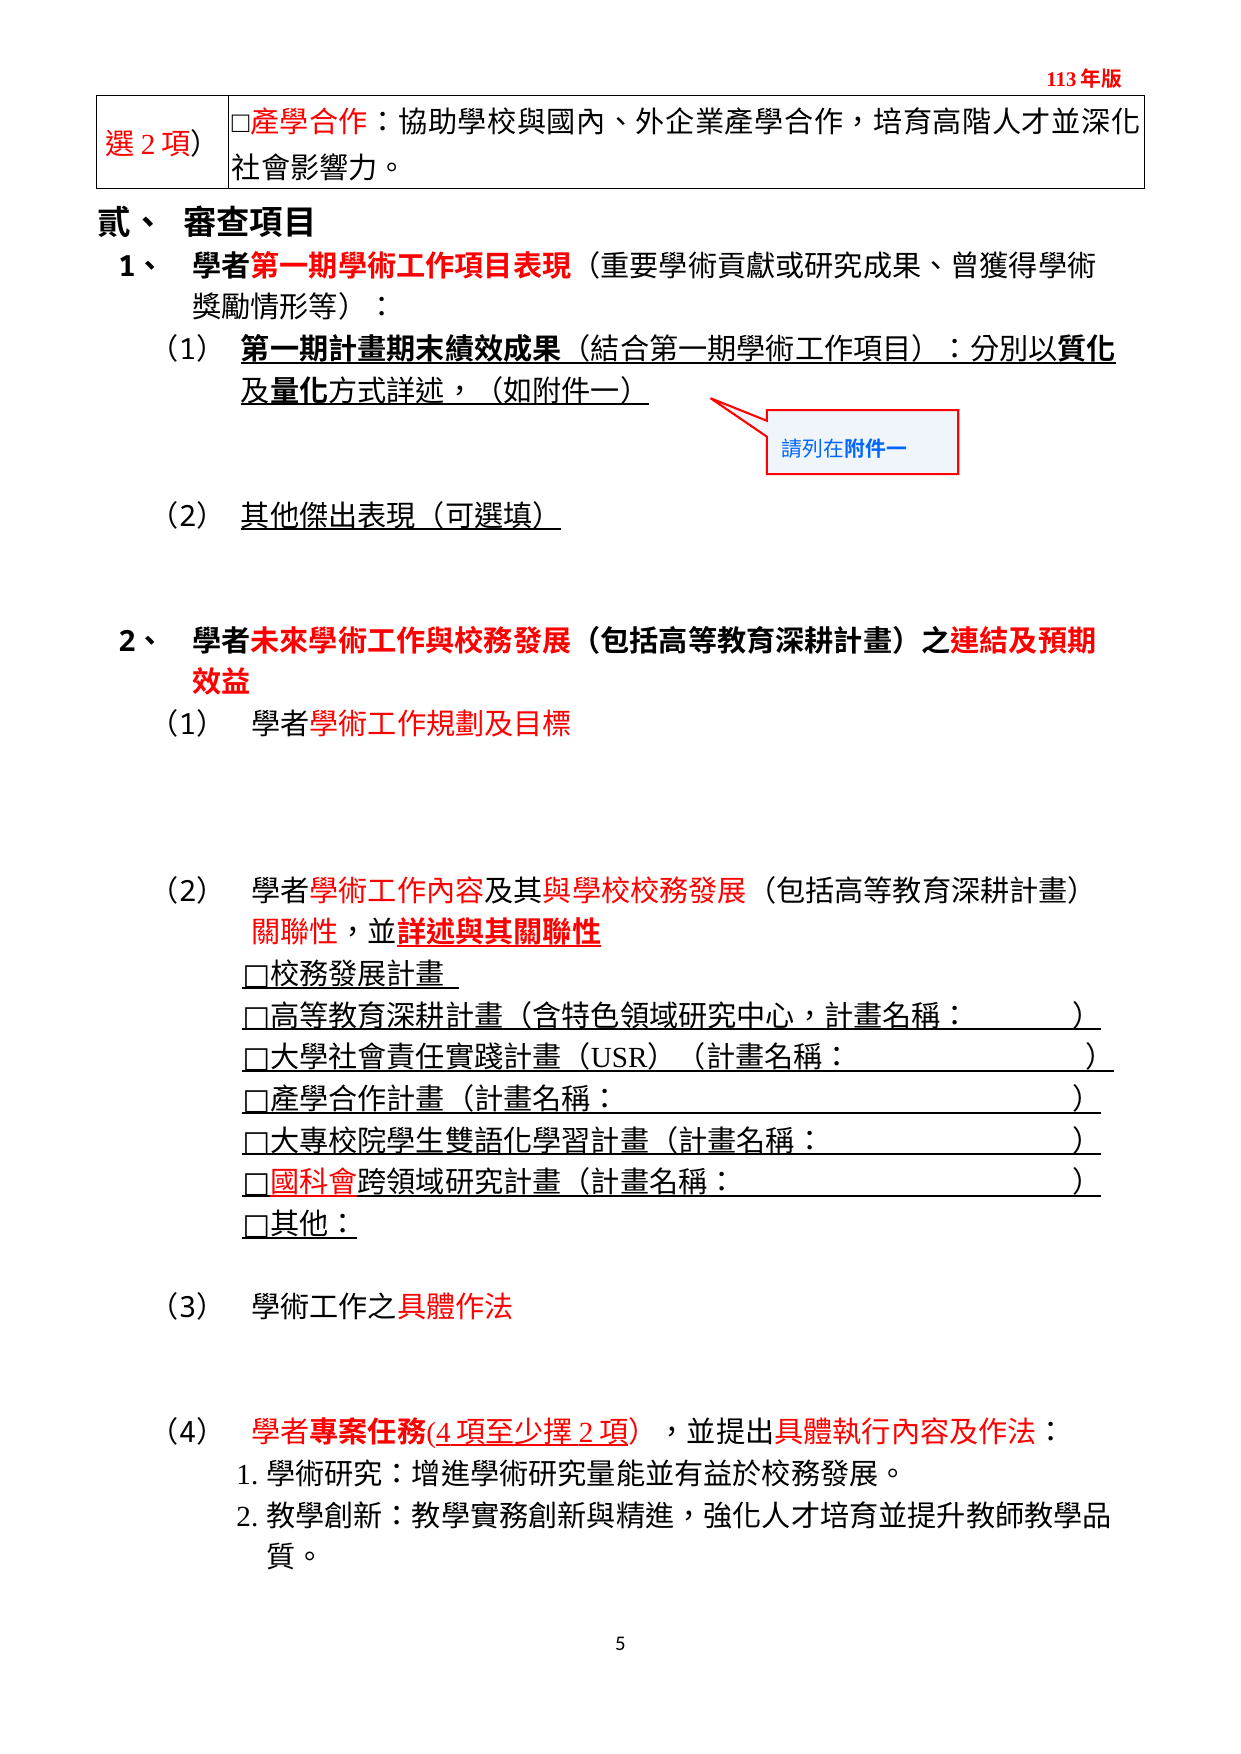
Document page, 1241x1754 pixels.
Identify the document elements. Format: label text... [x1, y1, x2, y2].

list 教學創新：教學實務創新與精進，強化人才培育並提升教師教學品質。 [236, 1493, 1122, 1576]
text □國科會跨領域研究計畫（計畫名稱： ） [242, 1159, 1122, 1201]
text □產學合作計畫（計畫名稱： ） [242, 1076, 1122, 1118]
text □校務發展計畫 [242, 951, 1122, 993]
table_cell 選2項） [97, 96, 228, 187]
text □大學社會責任實踐計畫（USR）（計畫名稱： ） [242, 1034, 1122, 1076]
text □高等教育深耕計畫（含特色領域研究中心，計畫名稱： ） [242, 993, 1122, 1034]
list 學者學術工作規劃及目標 [149, 701, 1122, 743]
list 學者第一期學術工作項目表現（重要學術貢獻或研究成果、曾獲得學術獎勵情形等）： [118, 243, 1122, 326]
list 其他傑出表現（可選填） [149, 493, 1122, 534]
text □其他： [242, 1201, 1122, 1243]
list 學者專案任務(4項至少擇2項），並提出具體執行內容及作法： [149, 1409, 1122, 1451]
list 審查項目 [97, 201, 1122, 243]
list 第一期計畫期末績效成果（結合第一期學術工作項目）：分別以質化及量化方式詳述，（如附件一） [149, 326, 1122, 409]
list 學術工作之具體作法 [149, 1284, 1122, 1326]
list 學者未來學術工作與校務發展（包括高等教育深耕計畫）之連結及預期效益 [118, 618, 1122, 701]
list 學術研究：增進學術研究量能並有益於校務發展。 [236, 1451, 1122, 1493]
text □大專校院學生雙語化學習計畫（計畫名稱： ） [242, 1118, 1122, 1159]
list 學者學術工作內容及其與學校校務發展（包括高等教育深耕計畫）關聯性，並詳述與其關聯性 [149, 868, 1122, 951]
table_cell □學術研究：增進學術研究量能並有益於校務發展。 □教學創新：教學實務創新與精進，強化人才培育並提升教師教學品質。 □國際合作：促進國際交流及鏈結，提升臺灣國際影響力與知名度。 □產學合作：協助學校與國內、外企業產學合作，培育高階人才並深化社會影響力。 [229, 96, 1144, 187]
